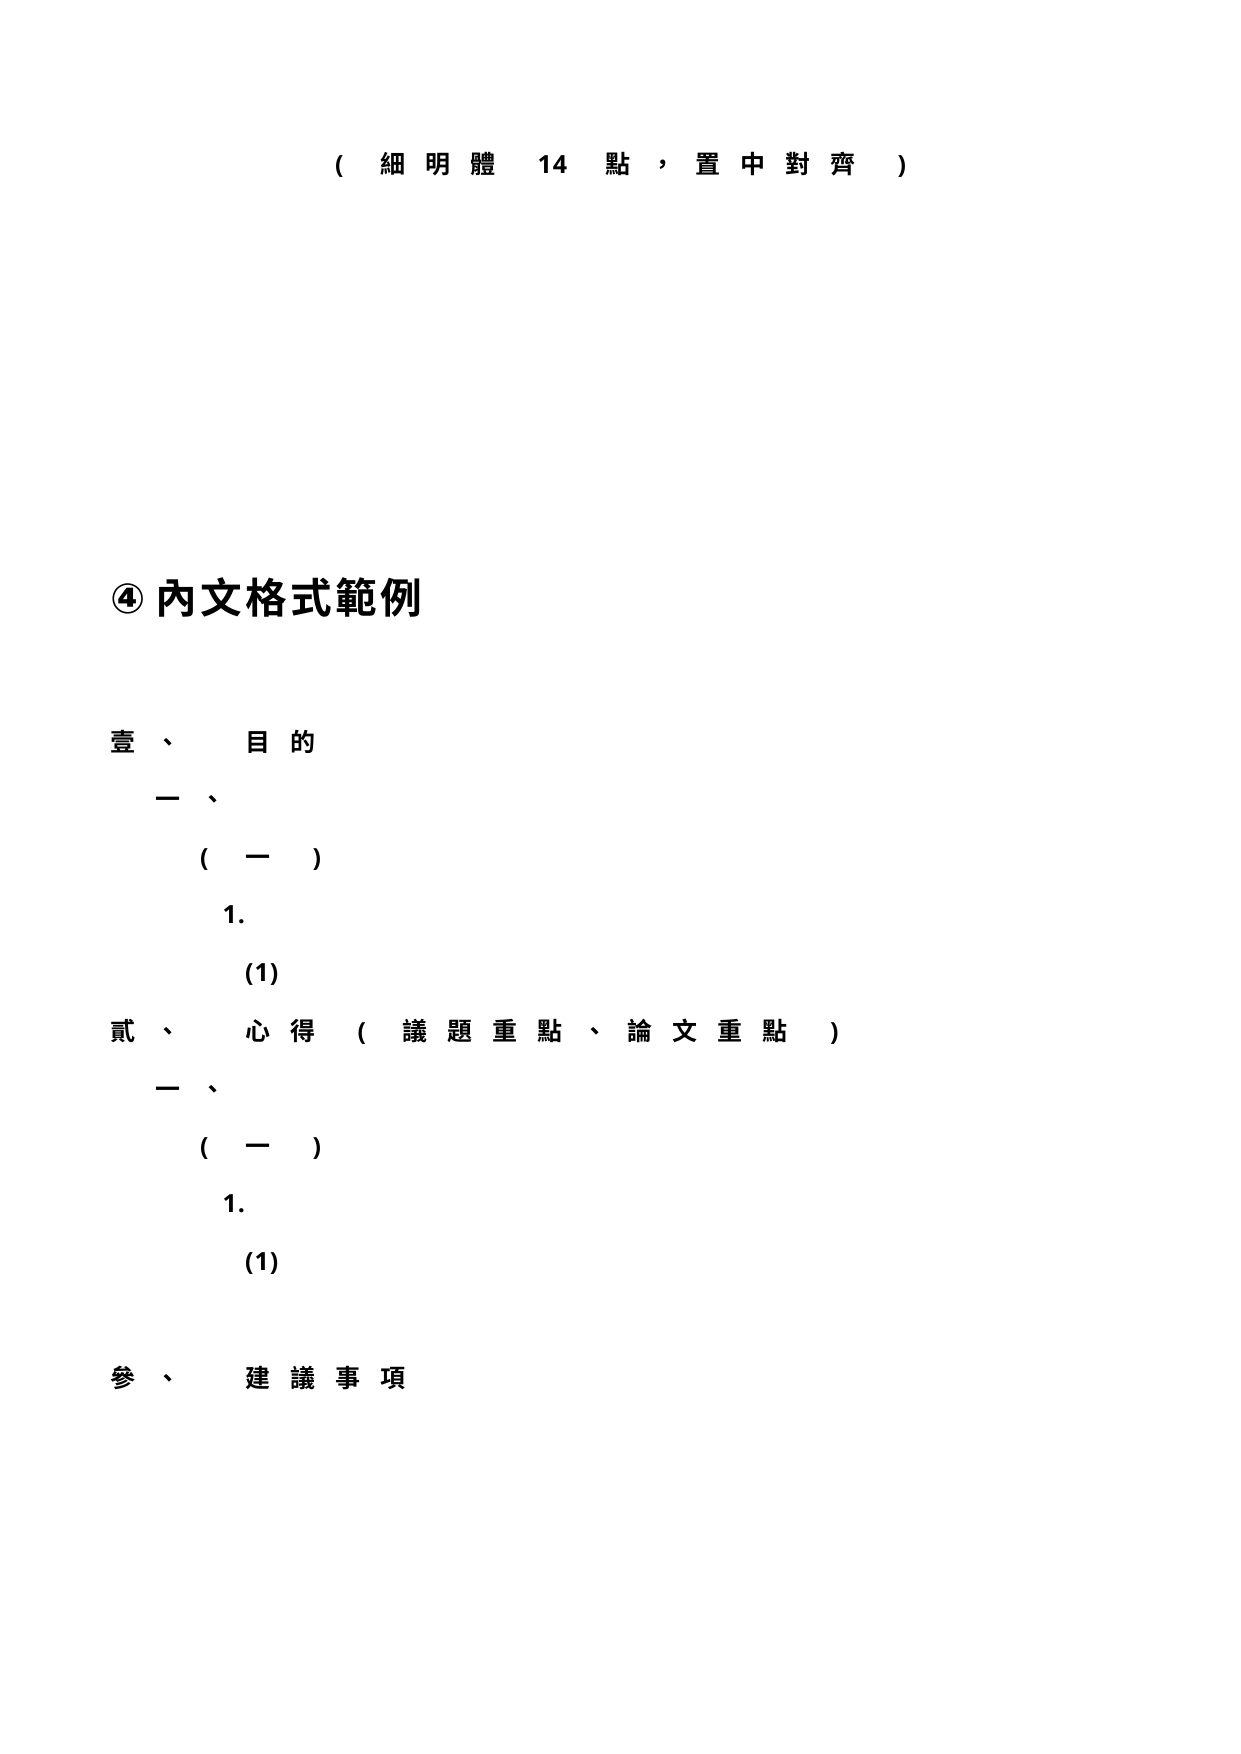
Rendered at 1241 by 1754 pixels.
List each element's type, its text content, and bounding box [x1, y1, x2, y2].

text ④內文格式範例 [110, 538, 1145, 654]
list 心得(議題重點、論文重點) [110, 1001, 1145, 1058]
text (一) [110, 827, 1145, 885]
text 1. [162, 1174, 1145, 1232]
list 建議事項 [110, 1347, 1145, 1405]
text 一、 [110, 1058, 1145, 1116]
text 1. [209, 885, 1145, 943]
list 目的 [110, 711, 1145, 769]
text (1) [110, 943, 1145, 1001]
text (1) [162, 1232, 1145, 1289]
text (一) [162, 1116, 1145, 1174]
text (細明體14點，置中對齊) [110, 133, 1145, 191]
text 一、 [110, 769, 1145, 827]
